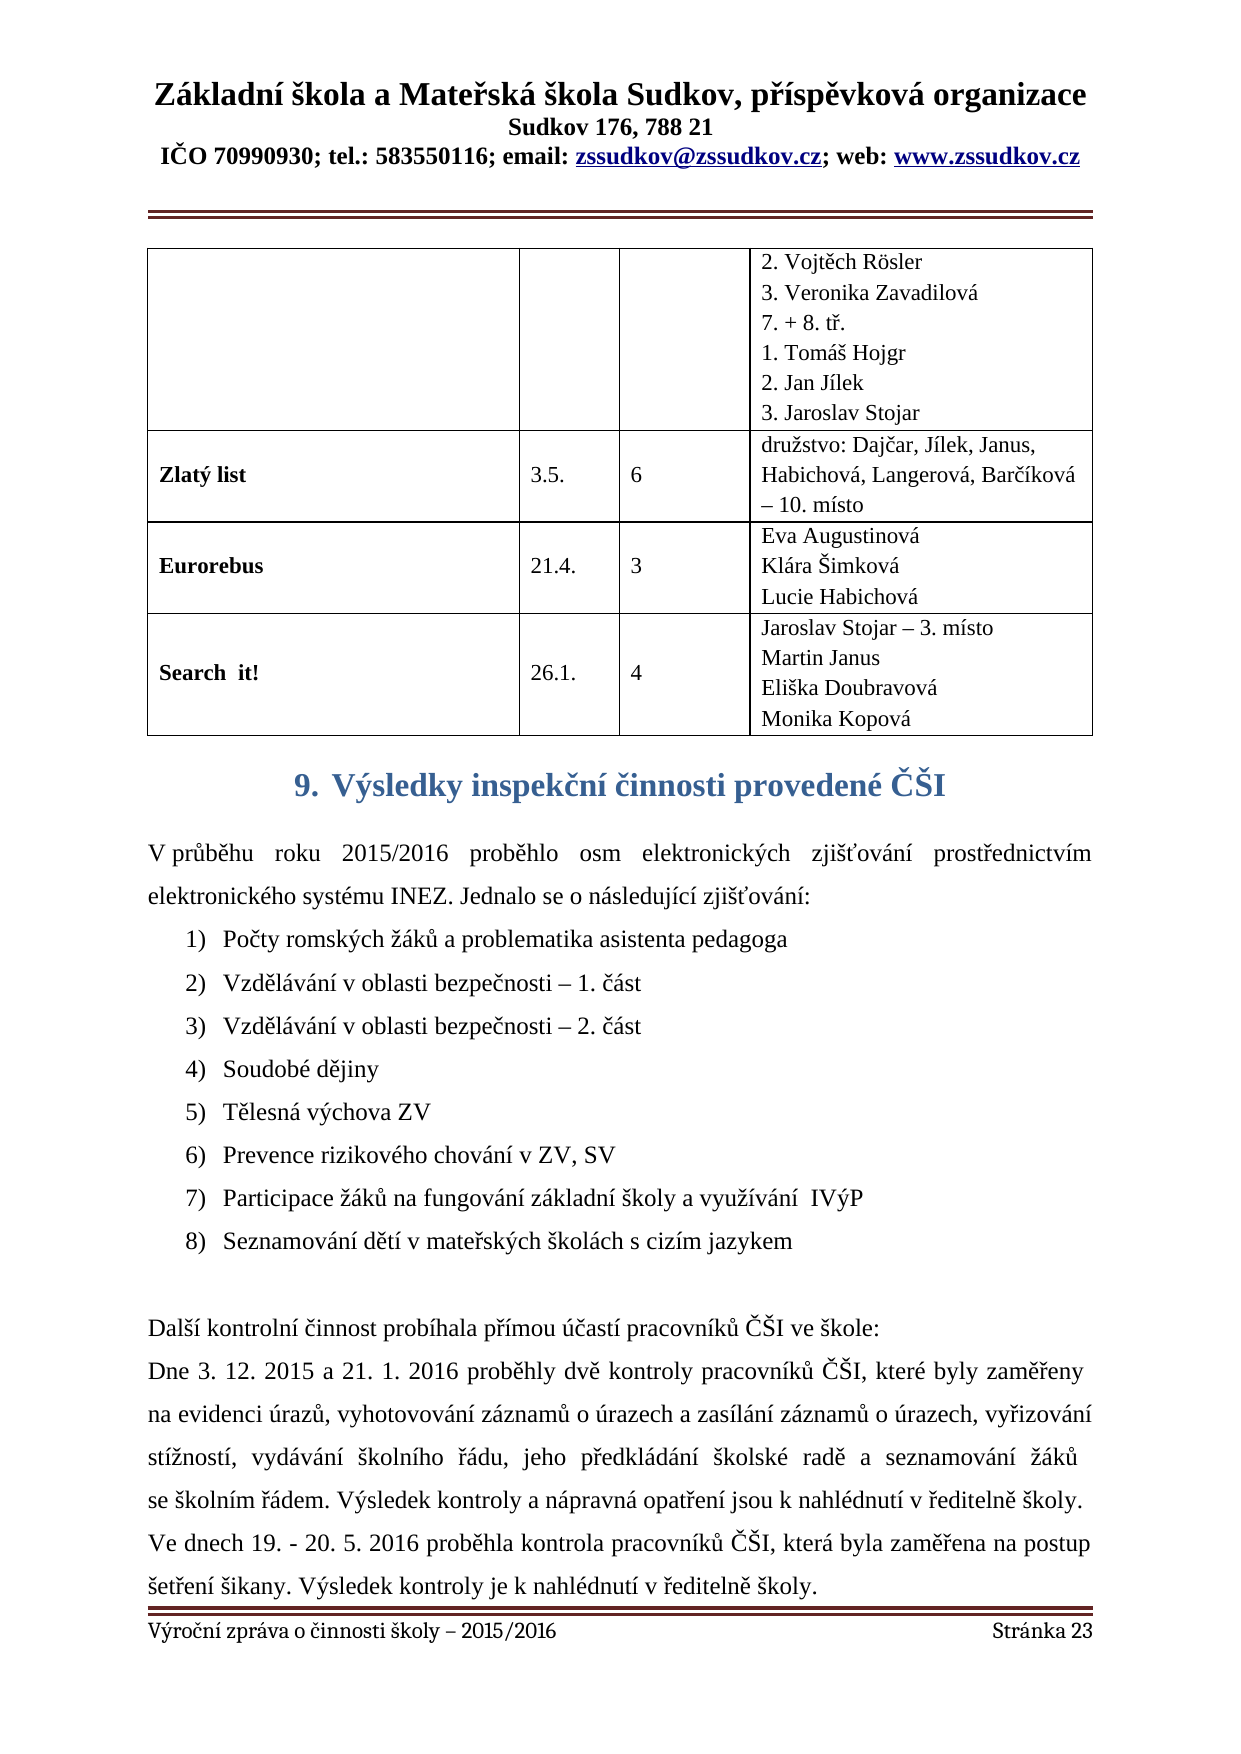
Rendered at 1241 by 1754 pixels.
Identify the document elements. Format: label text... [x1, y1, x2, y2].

table_cell Zlatý list [148, 431, 519, 521]
table_cell [620, 249, 749, 430]
table_cell Search it! [148, 614, 519, 735]
text Ve dnech 19. - 20. 5. 2016 proběhla kontrola pracovníků ČŠI, která byla zaměřena na postup šetření šikany. Výsledek kontroly je k nahlédnutí v ředitelně školy. [148, 1528, 1093, 1600]
text Další kontrolní činnost probíhala přímou účastí pracovníků ČŠI ve škole: [148, 1313, 1093, 1341]
list Soudobé dějiny [185, 1054, 1093, 1083]
list Prevence rizikového chování v ZV, SV [185, 1140, 1093, 1169]
list Výsledky inspekční činnosti provedené ČŠI [148, 765, 1093, 803]
table_cell Eurorebus [148, 523, 519, 613]
table_cell 6 [620, 431, 749, 521]
table_cell 3.5. [520, 431, 619, 521]
table_cell družstvo: Dajčar, Jílek, Janus, Habichová, Langerová, Barčíková – 10. místo [751, 431, 1092, 521]
list Seznamování dětí v mateřských školách s cizím jazykem [185, 1226, 1093, 1255]
table_cell [148, 249, 519, 430]
table_cell 2. Vojtěch Rösler 3. Veronika Zavadilová 7. + 8. tř. 1. Tomáš Hojgr 2. Jan Jílek 3. Jaroslav Stojar [751, 249, 1092, 430]
table_cell [520, 249, 619, 430]
text V průběhu roku 2015/2016 proběhlo osm elektronických zjišťování prostřednictvím elektronického systému INEZ. Jednalo se o následující zjišťování: [148, 838, 1093, 910]
table_cell 3 [620, 523, 749, 613]
table_cell 4 [620, 614, 749, 735]
table_cell Jaroslav Stojar – 3. místo Martin Janus Eliška Doubravová Monika Kopová [751, 614, 1092, 735]
list Participace žáků na fungování základní školy a využívání IVýP [185, 1183, 1093, 1212]
list Počty romských žáků a problematika asistenta pedagoga [185, 924, 1093, 953]
table_cell 26.1. [520, 614, 619, 735]
list Tělesná výchova ZV [185, 1097, 1093, 1126]
text Dne 3. 12. 2015 a 21. 1. 2016 proběhly dvě kontroly pracovníků ČŠI, které byly zaměřeny na evidenci úrazů, vyhotovování záznamů o úrazech a zasílání záznamů o úrazech, vyřizování stížností, vydávání školního řádu, jeho předkládání školské radě a seznamování žáků se školním řádem. Výsledek kontroly a nápravná opatření jsou k nahlédnutí v ředitelně školy. [148, 1356, 1093, 1514]
table_cell Eva Augustinová Klára Šimková Lucie Habichová [751, 523, 1092, 613]
list Vzdělávání v oblasti bezpečnosti – 1. část [185, 968, 1093, 996]
list Vzdělávání v oblasti bezpečnosti – 2. část [185, 1011, 1093, 1039]
table_cell 21.4. [520, 523, 619, 613]
